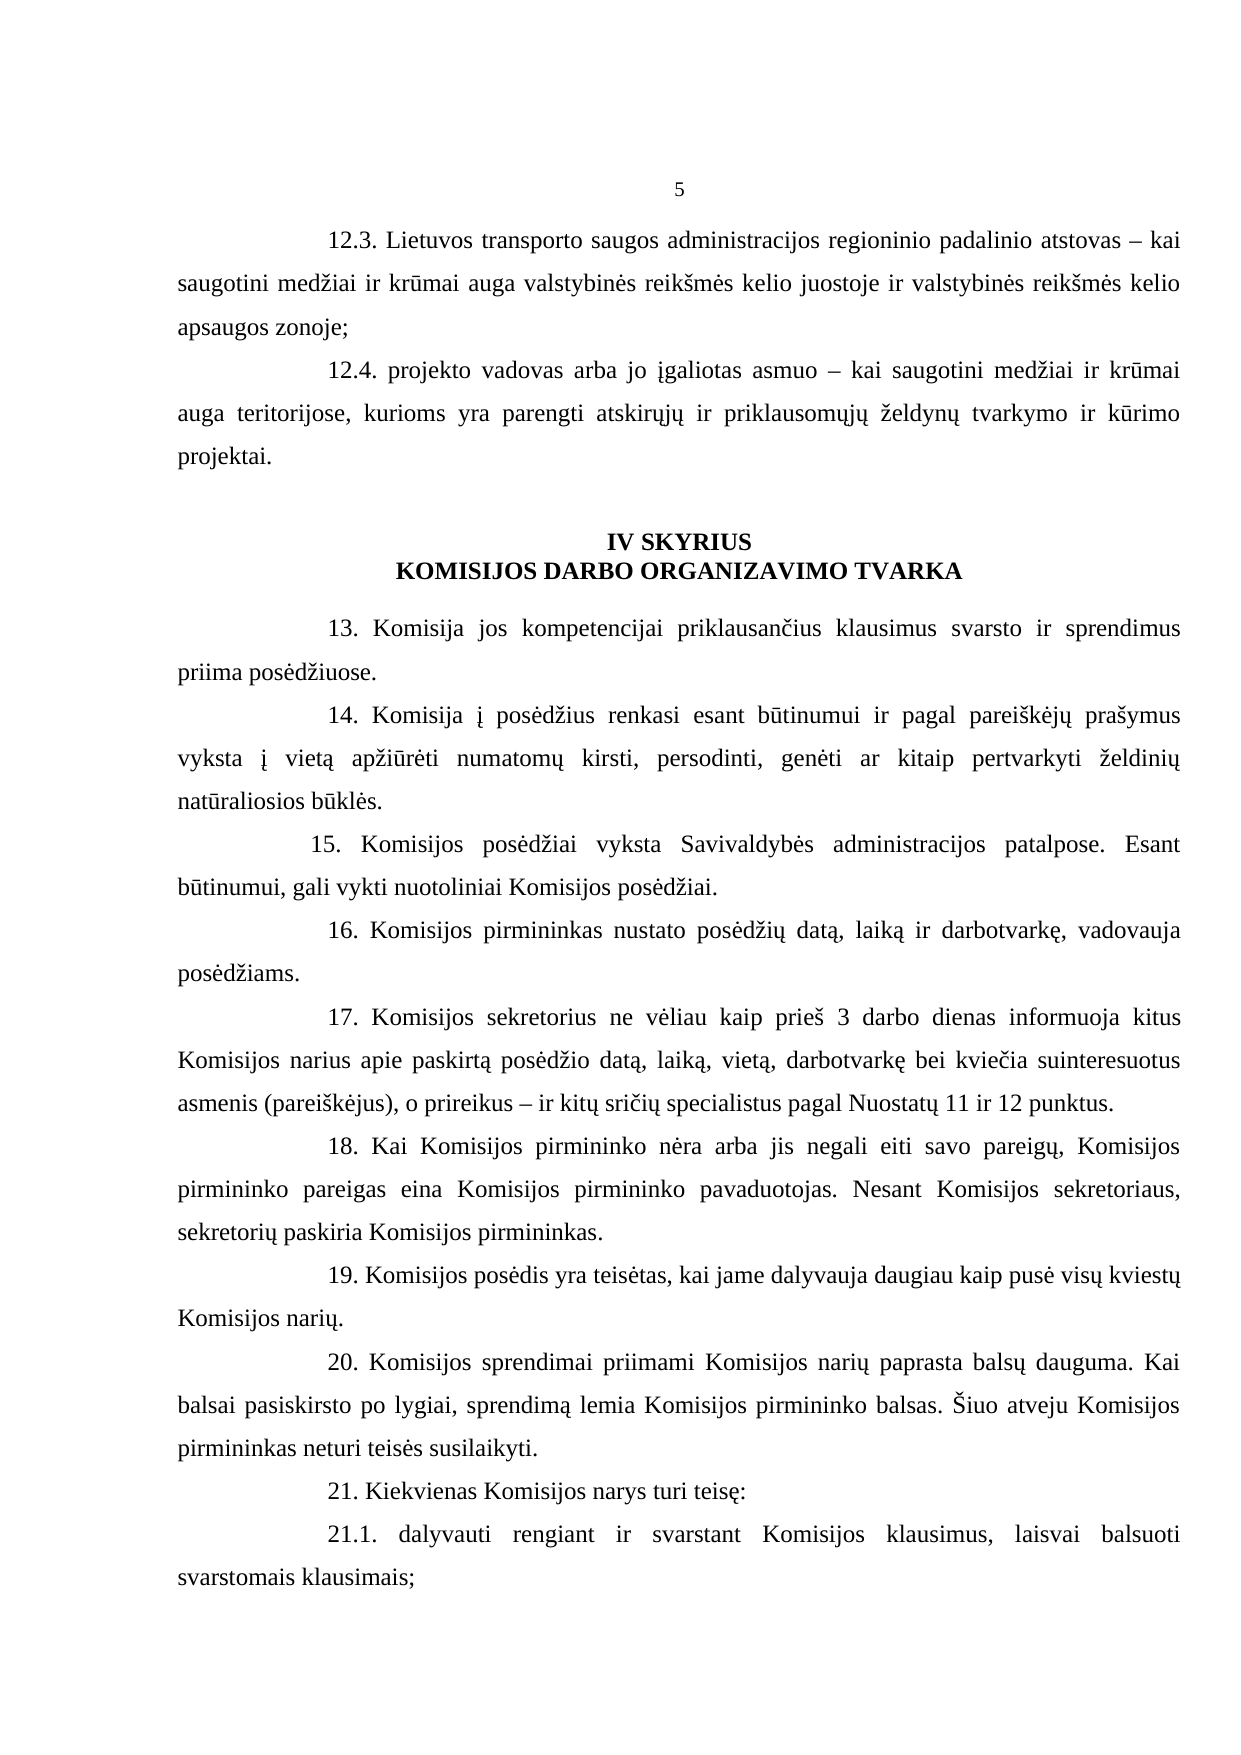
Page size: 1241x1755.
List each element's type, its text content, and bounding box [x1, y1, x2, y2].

text 14. Komisija į posėdžius renkasi esant būtinumui ir pagal pareiškėjų prašymus vyksta į vietą apžiūrėti numatomų kirsti, persodinti, genėti ar kitaip pertvarkyti želdinių natūraliosios būklės. [177, 700, 1181, 815]
text KOMISIJOS DARBO ORGANIZAVIMO TVARKA [177, 556, 1181, 585]
text 12.3. Lietuvos transporto saugos administracijos regioninio padalinio atstovas – kai saugotini medžiai ir krūmai auga valstybinės reikšmės kelio juostoje ir valstybinės reikšmės kelio apsaugos zonoje; [177, 225, 1181, 340]
text 13. Komisija jos kompetencijai priklausančius klausimus svarsto ir sprendimus priima posėdžiuose. [177, 613, 1181, 685]
text 18. Kai Komisijos pirmininko nėra arba jis negali eiti savo pareigų, Komisijos pirmininko pareigas eina Komisijos pirmininko pavaduotojas. Nesant Komisijos sekretoriaus, sekretorių paskiria Komisijos pirmininkas. [177, 1131, 1181, 1246]
text 16. Komisijos pirmininkas nustato posėdžių datą, laiką ir darbotvarkę, vadovauja posėdžiams. [177, 915, 1181, 987]
text 12.4. projekto vadovas arba jo įgaliotas asmuo – kai saugotini medžiai ir krūmai auga teritorijose, kurioms yra parengti atskirųjų ir priklausomųjų želdynų tvarkymo ir kūrimo projektai. [177, 355, 1181, 470]
text 21.1. dalyvauti rengiant ir svarstant Komisijos klausimus, laisvai balsuoti svarstomais klausimais; [177, 1519, 1181, 1591]
text 19. Komisijos posėdis yra teisėtas, kai jame dalyvauja daugiau kaip pusė visų kviestų Komisijos narių. [177, 1260, 1181, 1332]
text 15. Komisijos posėdžiai vyksta Savivaldybės administracijos patalpose. Esant būtinumui, gali vykti nuotoliniai Komisijos posėdžiai. [177, 829, 1181, 901]
text 21. Kiekvienas Komisijos narys turi teisę: [177, 1476, 1181, 1505]
subtitle IV SKYRIUS [177, 527, 1181, 556]
text 17. Komisijos sekretorius ne vėliau kaip prieš 3 darbo dienas informuoja kitus Komisijos narius apie paskirtą posėdžio datą, laiką, vietą, darbotvarkę bei kviečia suinteresuotus asmenis (pareiškėjus), o prireikus – ir kitų sričių specialistus pagal Nuostatų 11 ir 12 punktus. [177, 1002, 1181, 1117]
text 20. Komisijos sprendimai priimami Komisijos narių paprasta balsų dauguma. Kai balsai pasiskirsto po lygiai, sprendimą lemia Komisijos pirmininko balsas. Šiuo atveju Komisijos pirmininkas neturi teisės susilaikyti. [177, 1347, 1181, 1462]
